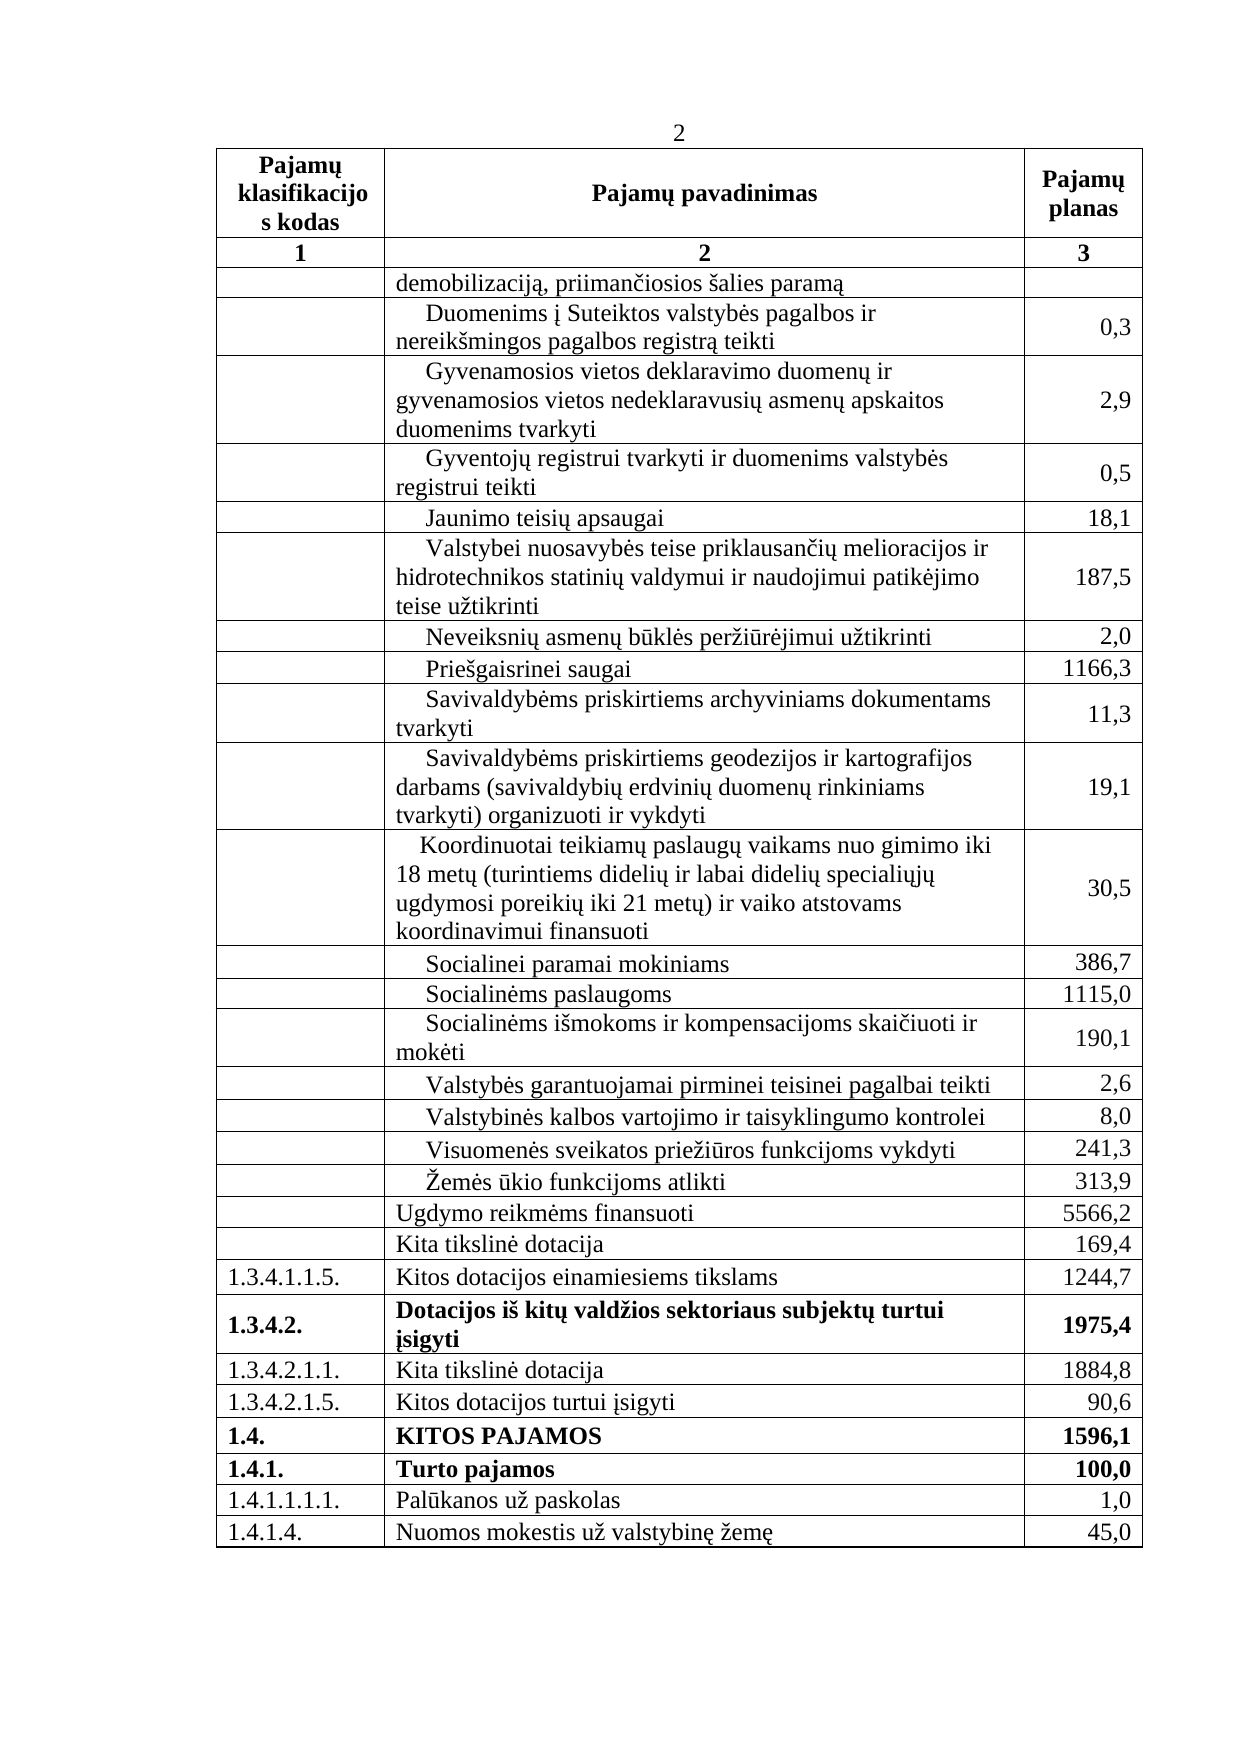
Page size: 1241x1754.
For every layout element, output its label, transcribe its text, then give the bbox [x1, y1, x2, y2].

table_cell [217, 1197, 384, 1227]
table_cell 1.3.4.1.1.5. [217, 1260, 384, 1294]
table_cell [217, 946, 384, 978]
table_cell 1166,3 [1025, 652, 1142, 683]
table_cell 11,3 [1025, 684, 1142, 742]
table_cell Kita tikslinė dotacija [385, 1354, 1024, 1384]
table_cell [217, 298, 384, 355]
table_cell 19,1 [1025, 743, 1142, 829]
table_cell 313,9 [1025, 1165, 1142, 1196]
table_cell Savivaldybėms priskirtiems geodezijos ir kartografijos darbams (savivaldybių erdvinių duomenų rinkiniams tvarkyti) organizuoti ir vykdyti [385, 743, 1024, 829]
table_cell Ugdymo reikmėms finansuoti [385, 1197, 1024, 1227]
table_cell [217, 1132, 384, 1163]
table_cell [217, 1067, 384, 1098]
table_cell Dotacijos iš kitų valdžios sektoriaus subjektų turtui įsigyti [385, 1295, 1024, 1353]
table_cell 386,7 [1025, 946, 1142, 978]
table_cell 1.4. [217, 1418, 384, 1453]
table_cell [217, 533, 384, 619]
table_cell 100,0 [1025, 1454, 1142, 1484]
table_cell 1.3.4.2.1.1. [217, 1354, 384, 1384]
table_cell Palūkanos už paskolas [385, 1485, 1024, 1515]
table_cell 0,5 [1025, 444, 1142, 501]
table_cell 1.3.4.2.1.5. [217, 1385, 384, 1417]
table_cell 169,4 [1025, 1228, 1142, 1258]
table_header Pajamų klasifikacijos kodas [217, 149, 384, 237]
table_cell 187,5 [1025, 533, 1142, 619]
table_cell KITOS PAJAMOS [385, 1418, 1024, 1453]
table_cell 2,6 [1025, 1067, 1142, 1098]
table_cell Savivaldybėms priskirtiems archyviniams dokumentams tvarkyti [385, 684, 1024, 742]
table_cell 1 [217, 238, 384, 267]
table_cell Gyvenamosios vietos deklaravimo duomenų ir gyvenamosios vietos nedeklaravusių asmenų apskaitos duomenims tvarkyti [385, 356, 1024, 442]
table_cell Jaunimo teisių apsaugai [385, 502, 1024, 532]
table_cell [217, 268, 384, 297]
table_cell [217, 743, 384, 829]
table_cell Valstybei nuosavybės teise priklausančių melioracijos ir hidrotechnikos statinių valdymui ir naudojimui patikėjimo teise užtikrinti [385, 533, 1024, 619]
table_cell Socialinėms paslaugoms [385, 979, 1024, 1007]
table_cell 1.4.1.4. [217, 1516, 384, 1546]
table_cell [217, 652, 384, 683]
table_cell Socialinei paramai mokiniams [385, 946, 1024, 978]
table_cell [217, 1100, 384, 1131]
table_cell Priešgaisrinei saugai [385, 652, 1024, 683]
table_cell 2,9 [1025, 356, 1142, 442]
table_header Pajamų planas [1025, 149, 1142, 237]
table_cell [217, 1228, 384, 1258]
table_cell 45,0 [1025, 1516, 1142, 1546]
table_cell demobilizaciją, priimančiosios šalies paramą [385, 268, 1024, 297]
table_cell 90,6 [1025, 1385, 1142, 1417]
table_cell 2,0 [1025, 621, 1142, 651]
table_cell 1884,8 [1025, 1354, 1142, 1384]
table_cell Žemės ūkio funkcijoms atlikti [385, 1165, 1024, 1196]
table_cell 190,1 [1025, 1009, 1142, 1066]
table_cell [217, 979, 384, 1007]
table_cell 3 [1025, 238, 1142, 267]
table_cell 0,3 [1025, 298, 1142, 355]
table_cell 5566,2 [1025, 1197, 1142, 1227]
table_cell 1596,1 [1025, 1418, 1142, 1453]
table_cell 241,3 [1025, 1132, 1142, 1163]
table_cell [217, 684, 384, 742]
table_cell 1975,4 [1025, 1295, 1142, 1353]
table_header Pajamų pavadinimas [385, 149, 1024, 237]
table_cell 1.4.1. [217, 1454, 384, 1484]
table_cell 1.3.4.2. [217, 1295, 384, 1353]
table_cell [217, 1009, 384, 1066]
table_cell Turto pajamos [385, 1454, 1024, 1484]
table_cell Kita tikslinė dotacija [385, 1228, 1024, 1258]
table_cell [217, 621, 384, 651]
table_cell Neveiksnių asmenų būklės peržiūrėjimui užtikrinti [385, 621, 1024, 651]
table_cell [217, 444, 384, 501]
table_cell Kitos dotacijos turtui įsigyti [385, 1385, 1024, 1417]
table_cell [217, 830, 384, 945]
table_cell [217, 502, 384, 532]
table_cell 8,0 [1025, 1100, 1142, 1131]
table_cell Valstybinės kalbos vartojimo ir taisyklingumo kontrolei [385, 1100, 1024, 1131]
table_cell 1.4.1.1.1.1. [217, 1485, 384, 1515]
table_cell 1244,7 [1025, 1260, 1142, 1294]
table_cell Duomenims į Suteiktos valstybės pagalbos ir nereikšmingos pagalbos registrą teikti [385, 298, 1024, 355]
table_cell Visuomenės sveikatos priežiūros funkcijoms vykdyti [385, 1132, 1024, 1163]
table_cell [1025, 268, 1142, 297]
table_cell 1,0 [1025, 1485, 1142, 1515]
table_cell 18,1 [1025, 502, 1142, 532]
table_cell [217, 356, 384, 442]
table_cell Koordinuotai teikiamų paslaugų vaikams nuo gimimo iki 18 metų (turintiems didelių ir labai didelių specialiųjų ugdymosi poreikių iki 21 metų) ir vaiko atstovams koordinavimui finansuoti [385, 830, 1024, 945]
table_cell Valstybės garantuojamai pirminei teisinei pagalbai teikti [385, 1067, 1024, 1098]
table_cell 30,5 [1025, 830, 1142, 945]
table_cell 1115,0 [1025, 979, 1142, 1007]
table_cell 2 [385, 238, 1024, 267]
table_cell Kitos dotacijos einamiesiems tikslams [385, 1260, 1024, 1294]
table_cell Gyventojų registrui tvarkyti ir duomenims valstybės registrui teikti [385, 444, 1024, 501]
table_cell Socialinėms išmokoms ir kompensacijoms skaičiuoti ir mokėti [385, 1009, 1024, 1066]
table_cell [217, 1165, 384, 1196]
table_cell Nuomos mokestis už valstybinę žemę [385, 1516, 1024, 1546]
